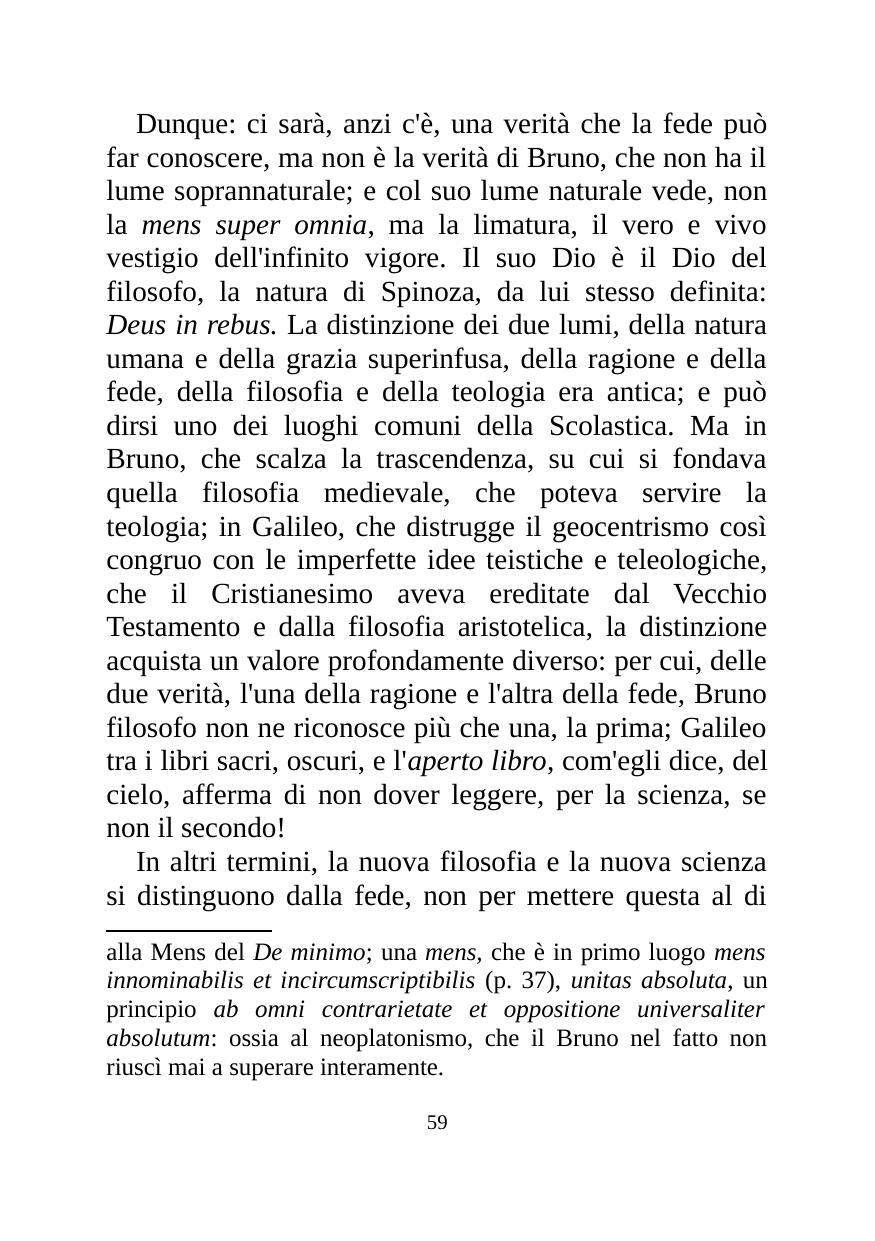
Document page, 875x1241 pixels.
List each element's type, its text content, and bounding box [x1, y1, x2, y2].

text Dunque: ci sarà, anzi c'è, una verità che la fede può far conoscere, ma non è la verità di Bruno, che non ha il lume soprannaturale; e col suo lume naturale vede, non la mens super omnia, ma la limatura, il vero e vivo vestigio dell'infinito vigore. Il suo Dio è il Dio del filosofo, la natura di Spinoza, da lui stesso definita: Deus in rebus. La distinzione dei due lumi, della natura umana e della grazia superinfusa, della ragione e della fede, della filosofia e della teologia era antica; e può dirsi uno dei luoghi comuni della Scolastica. Ma in Bruno, che scalza la trascendenza, su cui si fondava quella filosofia medievale, che poteva servire la teologia; in Galileo, che distrugge il geocentrismo così congruo con le imperfette idee teistiche e teleologiche, che il Cristianesimo aveva ereditate dal Vecchio Testamento e dalla filosofia aristotelica, la distinzione acquista un valore profondamente diverso: per cui, delle due verità, l'una della ragione e l'altra della fede, Bruno filosofo non ne riconosce più che una, la prima; Galileo tra i libri sacri, oscuri, e l'aperto libro, com'egli dice, del cielo, afferma di non dover leggere, per la scienza, se non il secondo! [106, 106, 768, 844]
text alla Mens del De minimo; una mens, che è in primo luogo mens innominabilis et incircumscriptibilis (p. 37), unitas absoluta, un principio ab omni contrarietate et oppositione universaliter absolutum: ossia al neoplatonismo, che il Bruno nel fatto non riuscì mai a superare interamente. [106, 937, 768, 1080]
text In altri termini, la nuova filosofia e la nuova scienza si distinguono dalla fede, non per mettere questa al di [106, 844, 768, 911]
